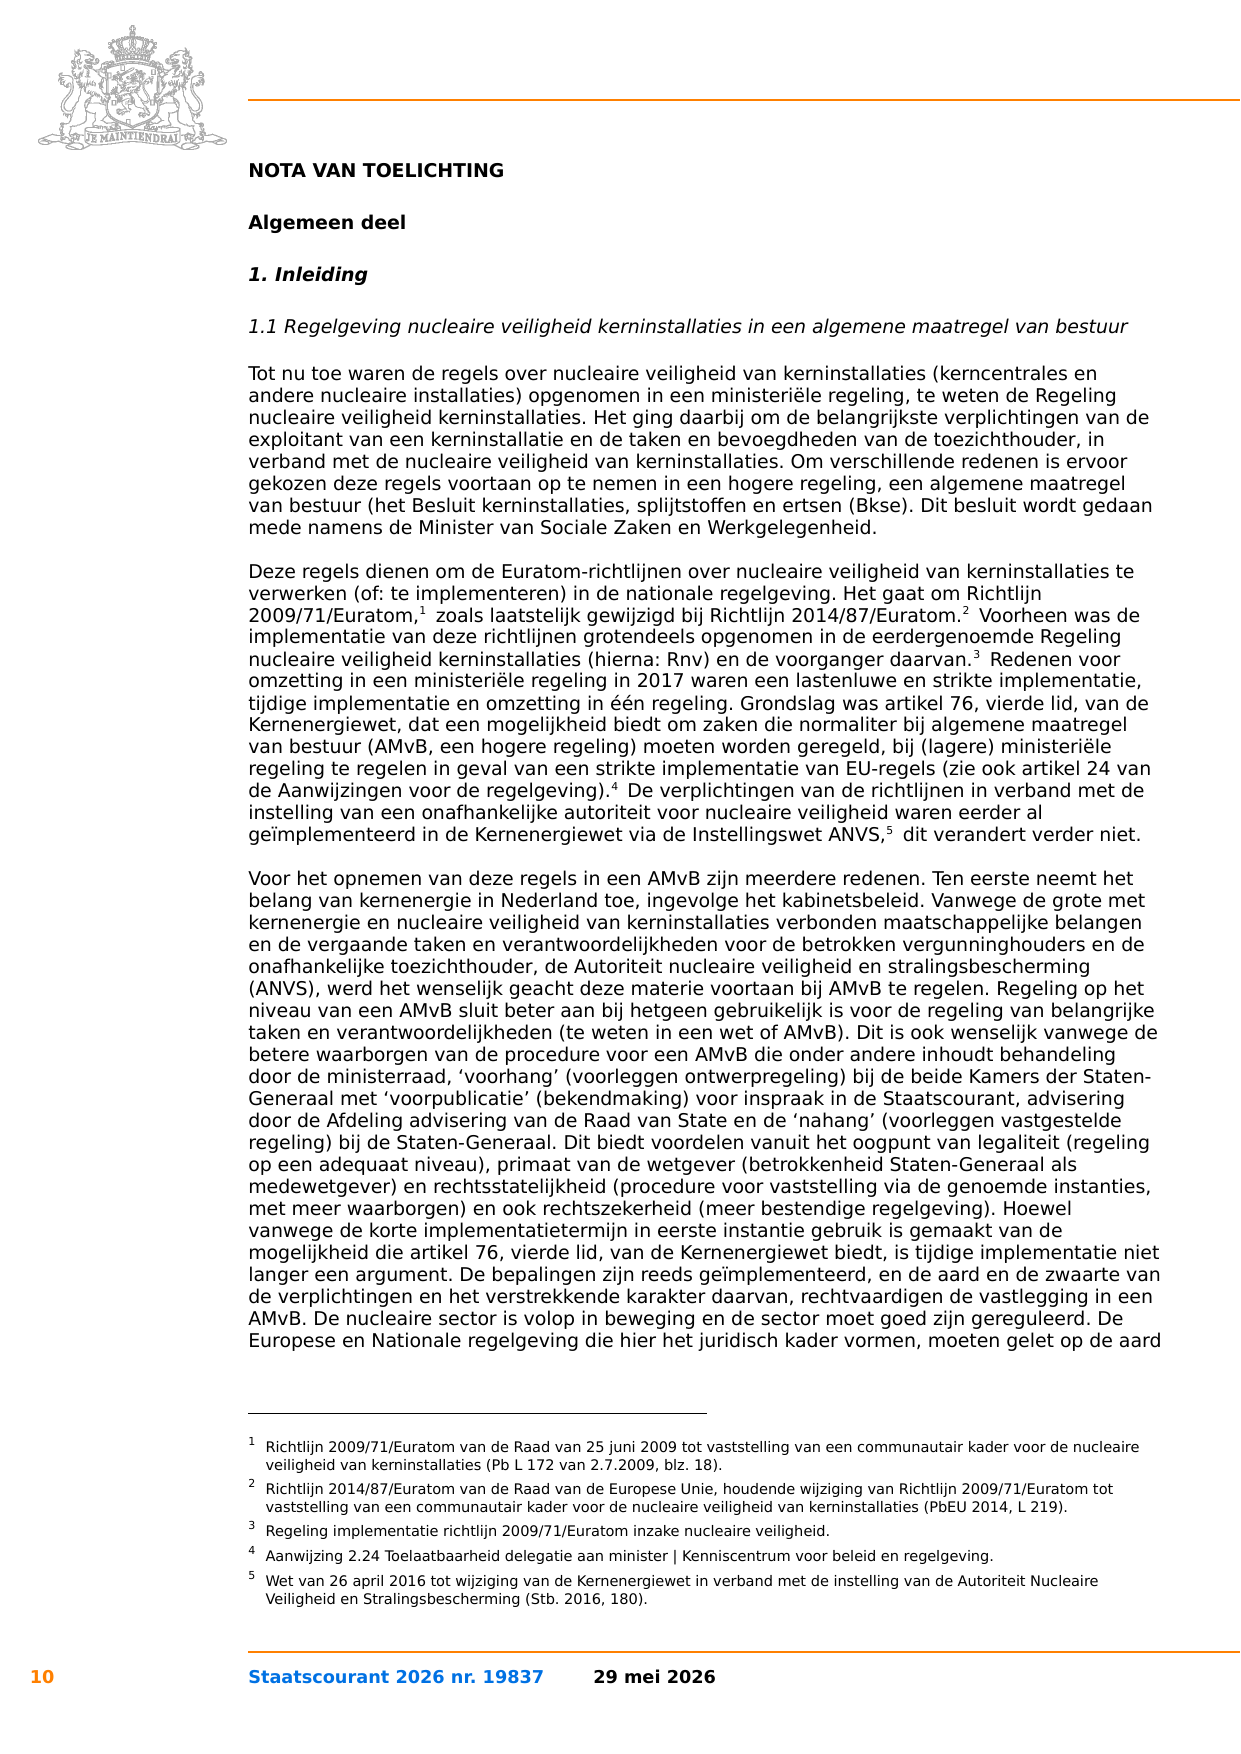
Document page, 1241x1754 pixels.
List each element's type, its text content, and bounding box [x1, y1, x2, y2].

subtitle NOTA VAN TOELICHTING [248, 160, 1163, 182]
text Aanwijzing 2.24 Toelaatbaarheid delegatie aan minister | Kenniscentrum voor beleid en regelgeving. [248, 1544, 1163, 1566]
picture [38, 25, 227, 150]
text Voor het opnemen van deze regels in een AMvB zijn meerdere redenen. Ten eerste neemt het belang van kernenergie in Nederland toe, ingevolge het kabinetsbeleid. Vanwege de grote met kernenergie en nucleaire veiligheid van kerninstallaties verbonden maatschappelijke belangen en de vergaande taken en verantwoordelijkheden voor de betrokken vergunninghouders en de onafhankelijke toezichthouder, de Autoriteit nucleaire veiligheid en stralingsbescherming (ANVS), werd het wenselijk geacht deze materie voortaan bij AMvB te regelen. Regeling op het niveau van een AMvB sluit beter aan bij hetgeen gebruikelijk is voor de regeling van belangrijke taken en verantwoordelijkheden (te weten in een wet of AMvB). Dit is ook wenselijk vanwege de betere waarborgen van de procedure voor een AMvB die onder andere inhoudt behandeling door de ministerraad, ‘voorhang’ (voorleggen ontwerpregeling) bij de beide Kamers der Staten-Generaal met ‘voorpublicatie’ (bekendmaking) voor inspraak in de Staatscourant, advisering door de Afdeling advisering van de Raad van State en de ‘nahang’ (voorleggen vastgestelde regeling) bij de Staten-Generaal. Dit biedt voordelen vanuit het oogpunt van legaliteit (regeling op een adequaat niveau), primaat van de wetgever (betrokkenheid Staten-Generaal als medewetgever) en rechtsstatelijkheid (procedure voor vaststelling via de genoemde instanties, met meer waarborgen) en ook rechtszekerheid (meer bestendige regelgeving). Hoewel vanwege de korte implementatietermijn in eerste instantie gebruik is gemaakt van de mogelijkheid die artikel 76, vierde lid, van de Kernenergiewet biedt, is tijdige implementatie niet langer een argument. De bepalingen zijn reeds geïmplementeerd, en de aard en de zwaarte van de verplichtingen en het verstrekkende karakter daarvan, rechtvaardigen de vastlegging in een AMvB. De nucleaire sector is volop in beweging en de sector moet goed zijn gereguleerd. De Europese en Nationale regelgeving die hier het juridisch kader vormen, moeten gelet op de aard [248, 868, 1163, 1352]
subtitle Algemeen deel [248, 212, 1163, 234]
text Richtlijn 2014/87/Euratom van de Raad van de Europese Unie, houdende wijziging van Richtlijn 2009/71/Euratom tot vaststelling van een communautair kader voor de nucleaire veiligheid van kerninstallaties (PbEU 2014, L 219). [248, 1477, 1163, 1516]
subtitle 1. Inleiding [248, 264, 1163, 286]
text Tot nu toe waren de regels over nucleaire veiligheid van kerninstallaties (kerncentrales en andere nucleaire installaties) opgenomen in een ministeriële regeling, te weten de Regeling nucleaire veiligheid kerninstallaties. Het ging daarbij om de belangrijkste verplichtingen van de exploitant van een kerninstallatie en de taken en bevoegdheden van de toezichthouder, in verband met de nucleaire veiligheid van kerninstallaties. Om verschillende redenen is ervoor gekozen deze regels voortaan op te nemen in een hogere regeling, een algemene maatregel van bestuur (het Besluit kerninstallaties, splijtstoffen en ertsen (Bkse). Dit besluit wordt gedaan mede namens de Minister van Sociale Zaken en Werkgelegenheid. [248, 363, 1163, 539]
text Regeling implementatie richtlijn 2009/71/Euratom inzake nucleaire veiligheid. [248, 1519, 1163, 1541]
text Richtlijn 2009/71/Euratom van de Raad van 25 juni 2009 tot vaststelling van een communautair kader voor de nucleaire veiligheid van kerninstallaties (Pb L 172 van 2.7.2009, blz. 18). [248, 1435, 1163, 1474]
text Wet van 26 april 2016 tot wijziging van de Kernenergiewet in verband met de instelling van de Autoriteit Nucleaire Veiligheid en Stralingsbescherming (Stb. 2016, 180). [248, 1569, 1163, 1608]
subtitle 1.1 Regelgeving nucleaire veiligheid kerninstallaties in een algemene maatregel van bestuur [248, 316, 1163, 338]
text Deze regels dienen om de Euratom-richtlijnen over nucleaire veiligheid van kerninstallaties te verwerken (of: te implementeren) in de nationale regelgeving. Het gaat om Richtlijn 2009/71/Euratom, zoals laatstelijk gewijzigd bij Richtlijn 2014/87/Euratom. Voorheen was de implementatie van deze richtlijnen grotendeels opgenomen in de eerdergenoemde Regeling nucleaire veiligheid kerninstallaties (hierna: Rnv) en de voorganger daarvan. Redenen voor omzetting in een ministeriële regeling in 2017 waren een lastenluwe en strikte implementatie, tijdige implementatie en omzetting in één regeling. Grondslag was artikel 76, vierde lid, van de Kernenergiewet, dat een mogelijkheid biedt om zaken die normaliter bij algemene maatregel van bestuur (AMvB, een hogere regeling) moeten worden geregeld, bij (lagere) ministeriële regeling te regelen in geval van een strikte implementatie van EU-regels (zie ook artikel 24 van de Aanwijzingen voor de regelgeving). De verplichtingen van de richtlijnen in verband met de instelling van een onafhankelijke autoriteit voor nucleaire veiligheid waren eerder al geïmplementeerd in de Kernenergiewet via de Instellingswet ANVS, dit verandert verder niet. [248, 561, 1163, 846]
